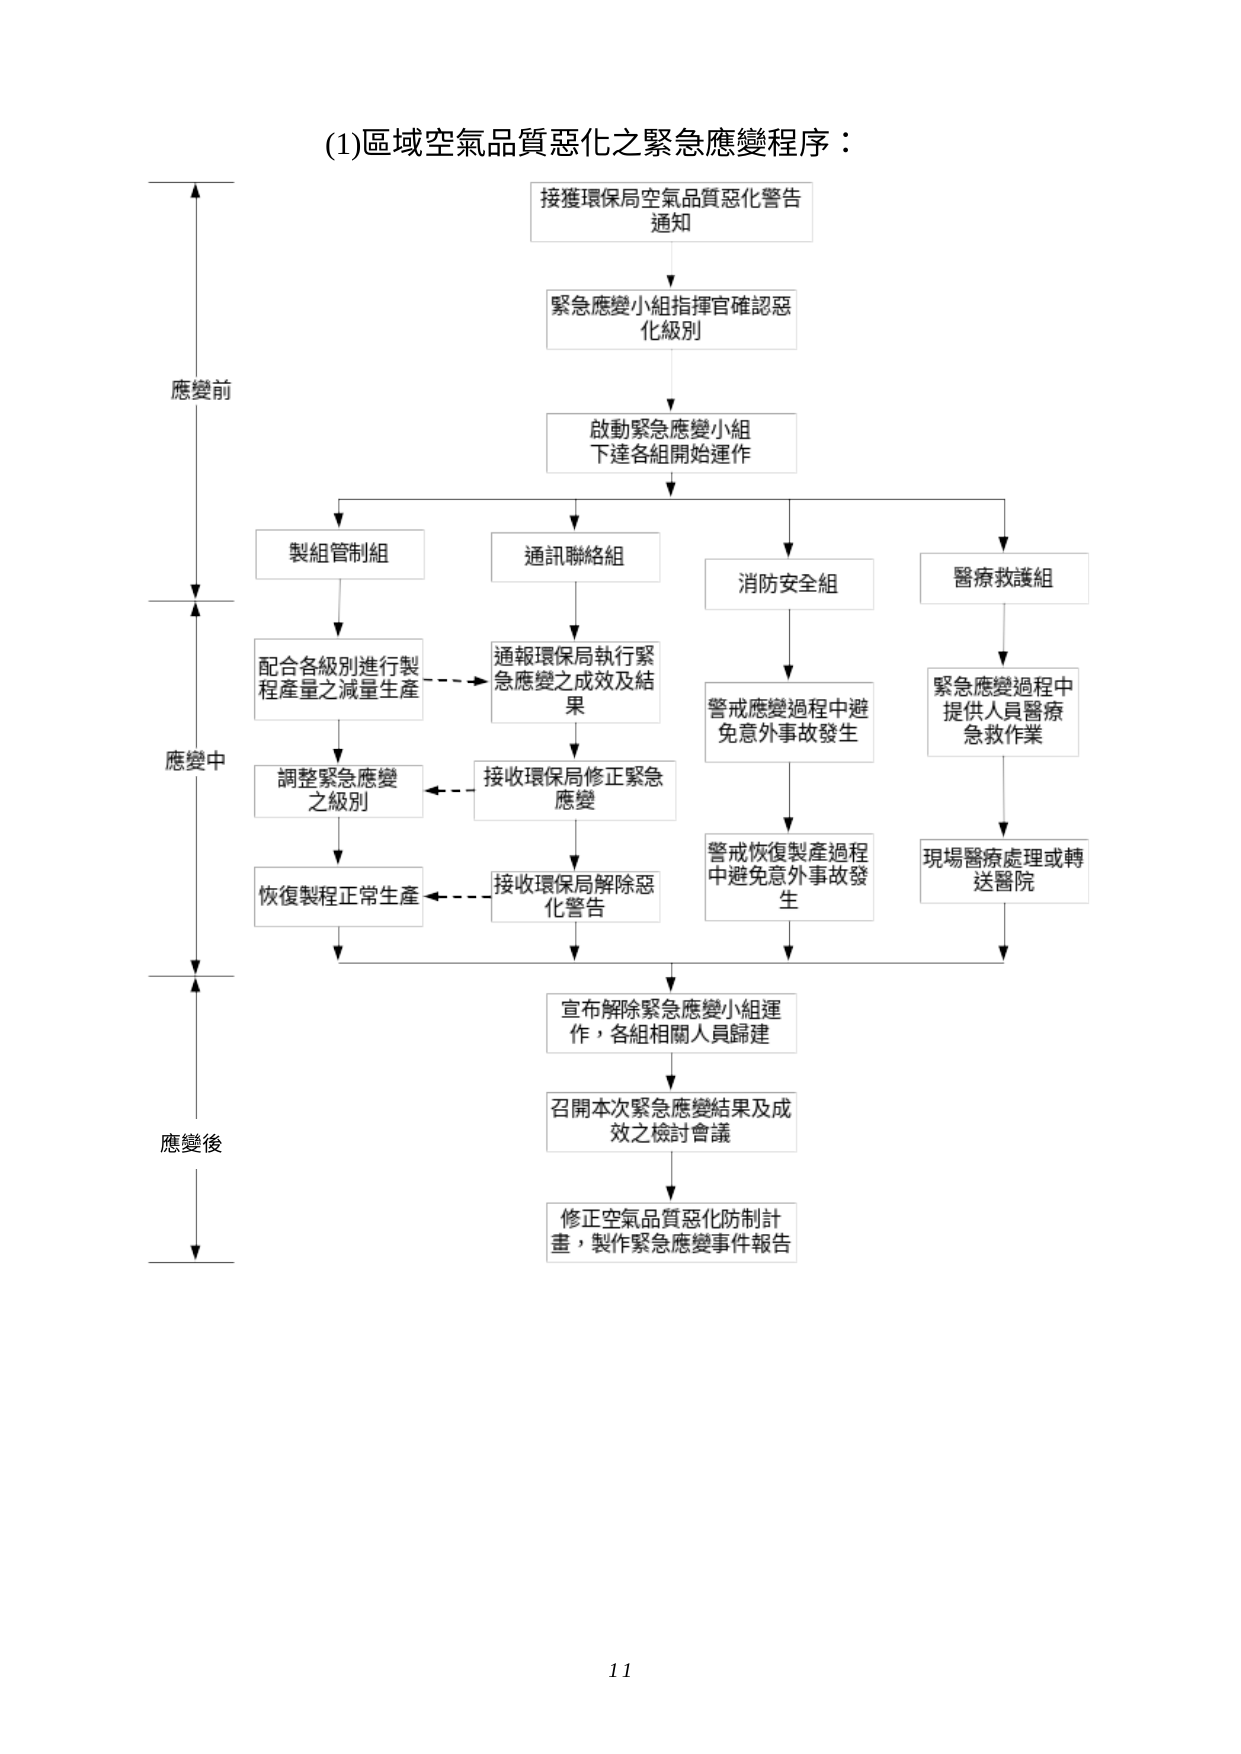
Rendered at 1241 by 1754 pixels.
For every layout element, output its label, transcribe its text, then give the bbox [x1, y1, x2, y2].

text (1)區域空氣品質惡化之緊急應變程序： [325, 118, 1092, 163]
text 應變後 [160, 1127, 288, 1157]
